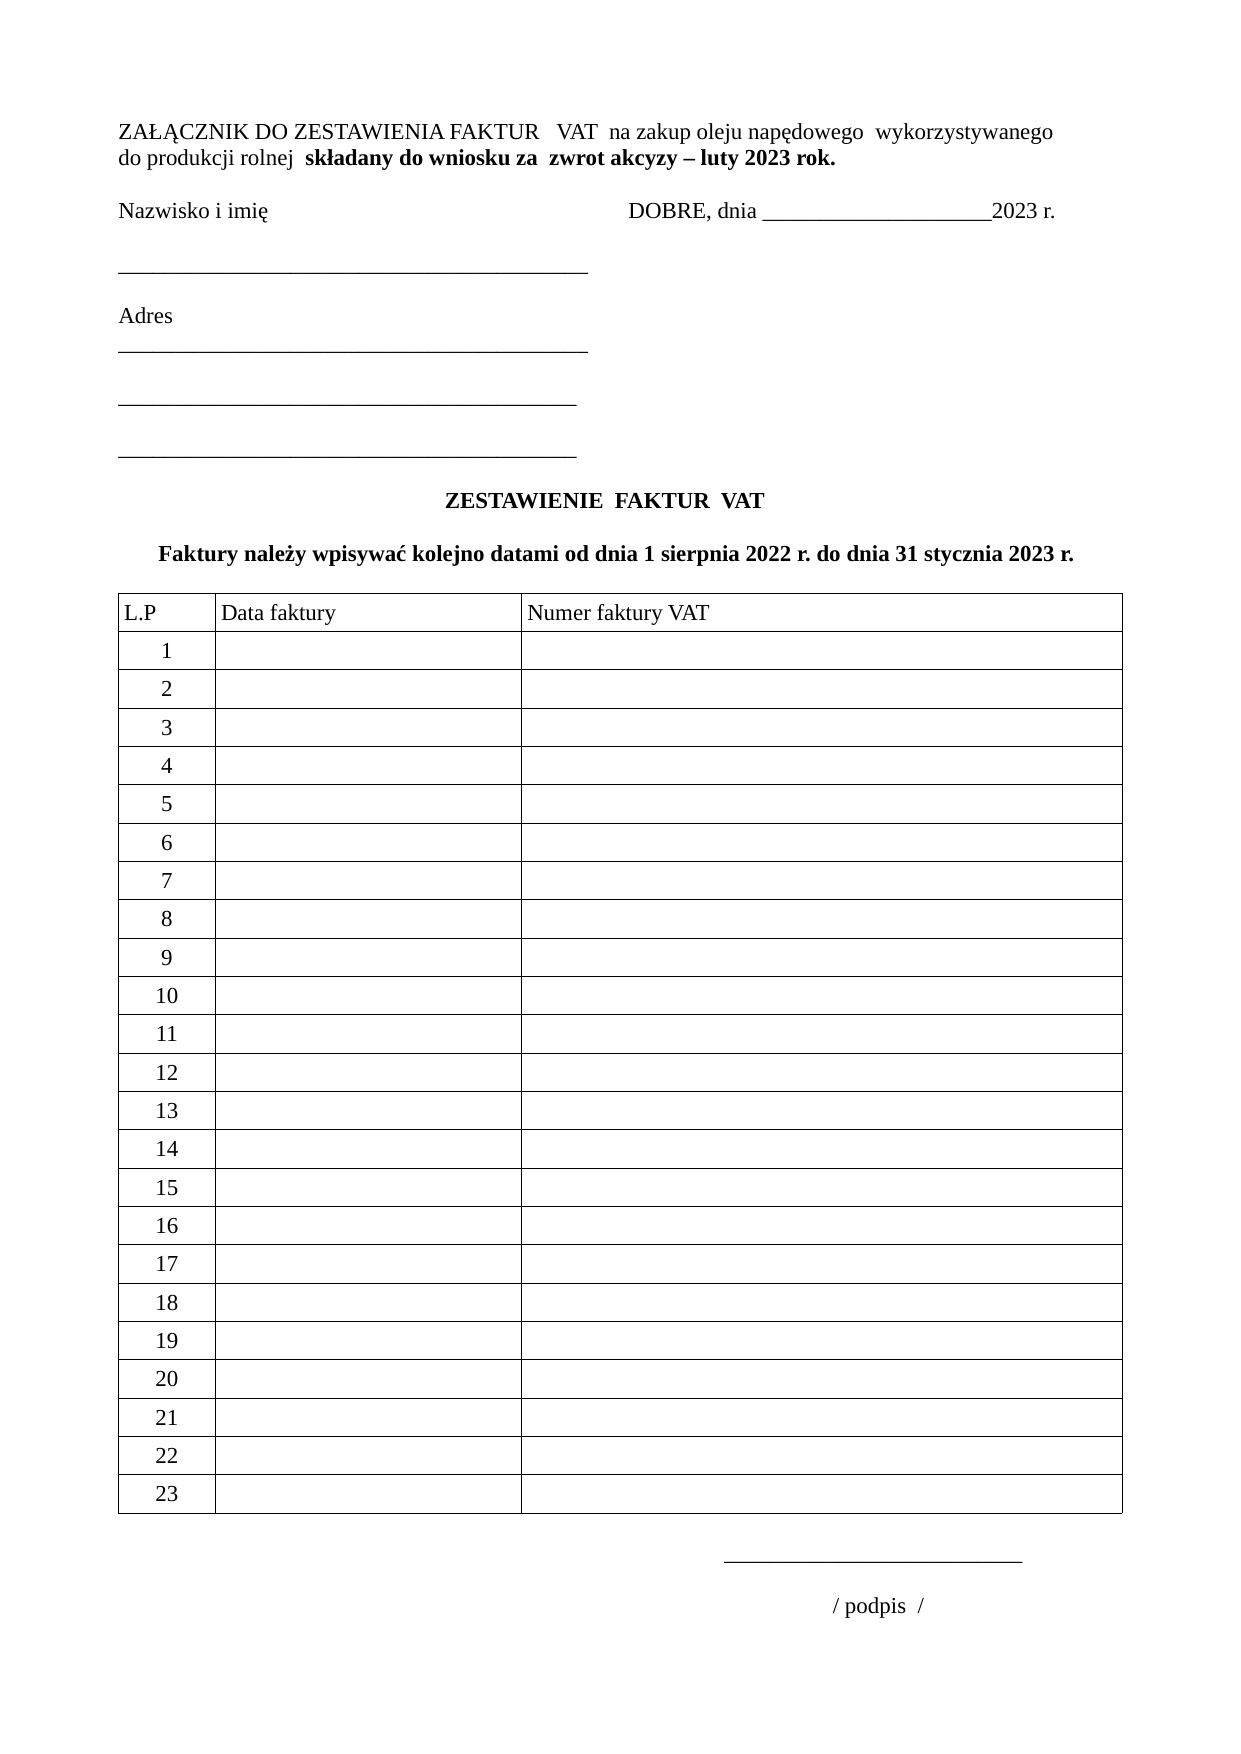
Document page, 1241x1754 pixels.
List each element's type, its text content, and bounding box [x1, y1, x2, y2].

table_cell [522, 977, 1122, 1014]
text Adres [118, 303, 1122, 329]
table_cell 9 [119, 939, 215, 976]
table_cell 2 [119, 670, 215, 707]
table_cell [216, 1054, 521, 1091]
table_cell 15 [119, 1169, 215, 1206]
text ZAŁĄCZNIK DO ZESTAWIENIA FAKTUR VAT na zakup oleju napędowego wykorzystywanego [118, 118, 1122, 144]
table_cell [216, 709, 521, 746]
table_cell [216, 1437, 521, 1474]
table_cell 5 [119, 785, 215, 822]
table_cell 14 [119, 1130, 215, 1167]
table_cell [522, 1207, 1122, 1244]
text Faktury należy wpisywać kolejno datami od dnia 1 sierpnia 2022 r. do dnia 31 stycznia 2023 r. [118, 540, 1122, 566]
table_cell [522, 824, 1122, 861]
table_cell 10 [119, 977, 215, 1014]
table_cell 17 [119, 1245, 215, 1282]
table_cell 4 [119, 747, 215, 784]
table_cell [216, 1284, 521, 1321]
table_cell 22 [119, 1437, 215, 1474]
table_cell [216, 1015, 521, 1052]
table_cell [522, 862, 1122, 899]
table_cell [522, 1130, 1122, 1167]
table_cell [216, 1207, 521, 1244]
table_cell [522, 1015, 1122, 1052]
table_cell 12 [119, 1054, 215, 1091]
table_cell [216, 1399, 521, 1436]
table_cell 3 [119, 709, 215, 746]
table_cell [216, 977, 521, 1014]
table_cell 6 [119, 824, 215, 861]
text / podpis / [118, 1592, 1122, 1618]
table_cell 16 [119, 1207, 215, 1244]
table_cell [216, 1475, 521, 1512]
text do produkcji rolnej składany do wniosku za zwrot akcyzy – luty 2023 rok. [118, 144, 1122, 171]
table_cell [522, 1169, 1122, 1206]
table_cell 20 [119, 1360, 215, 1397]
text _________________________________________ [118, 250, 1122, 276]
text ZESTAWIENIE FAKTUR VAT [118, 487, 1122, 513]
table_cell [216, 939, 521, 976]
table_cell [522, 1245, 1122, 1282]
text ________________________________________ [118, 434, 1122, 461]
text __________________________ [118, 1539, 1122, 1566]
table_header L.P [119, 594, 215, 631]
table_cell [216, 747, 521, 784]
table_cell [522, 1399, 1122, 1436]
table_cell [522, 1475, 1122, 1512]
table_cell [522, 939, 1122, 976]
table_header Numer faktury VAT [522, 594, 1122, 631]
table_cell [522, 1054, 1122, 1091]
table_cell [522, 1322, 1122, 1359]
table_cell 21 [119, 1399, 215, 1436]
table_cell [522, 1284, 1122, 1321]
table_cell [216, 824, 521, 861]
table_cell [522, 747, 1122, 784]
table_cell [522, 785, 1122, 822]
table_cell 13 [119, 1092, 215, 1129]
table_cell 23 [119, 1475, 215, 1512]
text _________________________________________ [118, 329, 1122, 355]
table_cell [216, 1322, 521, 1359]
text ________________________________________ [118, 382, 1122, 408]
table_cell [216, 1130, 521, 1167]
table_cell 7 [119, 862, 215, 899]
table_cell [522, 670, 1122, 707]
table_cell [216, 1092, 521, 1129]
table_cell [216, 670, 521, 707]
table_cell [216, 785, 521, 822]
table_cell [522, 1360, 1122, 1397]
text Nazwisko i imię DOBRE, dnia ____________________2023 r. [118, 197, 1122, 223]
table_cell 19 [119, 1322, 215, 1359]
table_cell [216, 632, 521, 669]
table_cell [522, 632, 1122, 669]
table_cell 1 [119, 632, 215, 669]
table_cell [522, 1437, 1122, 1474]
table_cell [522, 900, 1122, 937]
table_header Data faktury [216, 594, 521, 631]
table_cell [216, 900, 521, 937]
table_cell 18 [119, 1284, 215, 1321]
table_cell [216, 1245, 521, 1282]
table_cell [522, 1092, 1122, 1129]
table_cell 11 [119, 1015, 215, 1052]
table_cell [216, 1169, 521, 1206]
table_cell 8 [119, 900, 215, 937]
table_cell [216, 862, 521, 899]
table_cell [522, 709, 1122, 746]
table_cell [216, 1360, 521, 1397]
